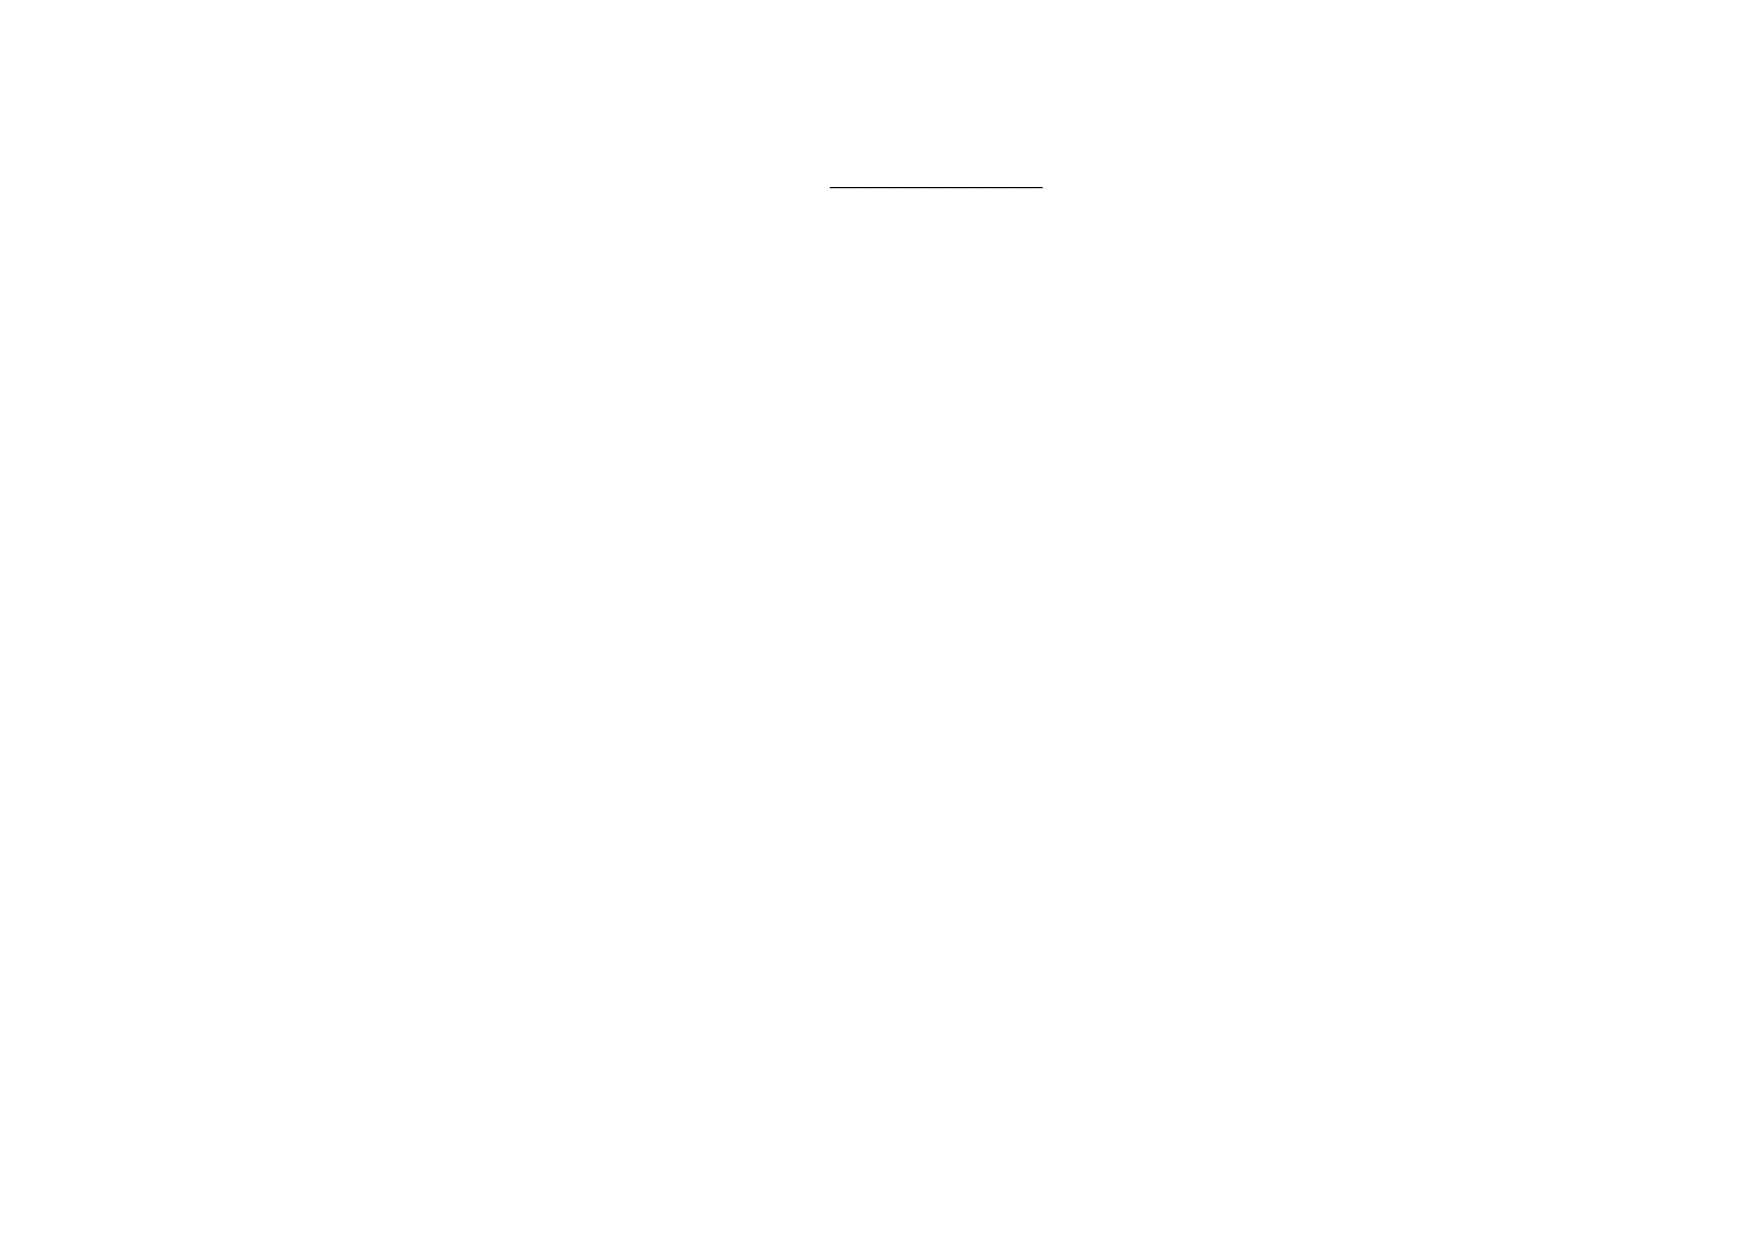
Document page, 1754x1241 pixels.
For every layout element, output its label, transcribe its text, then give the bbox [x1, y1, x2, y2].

text _________________ [177, 162, 1695, 191]
